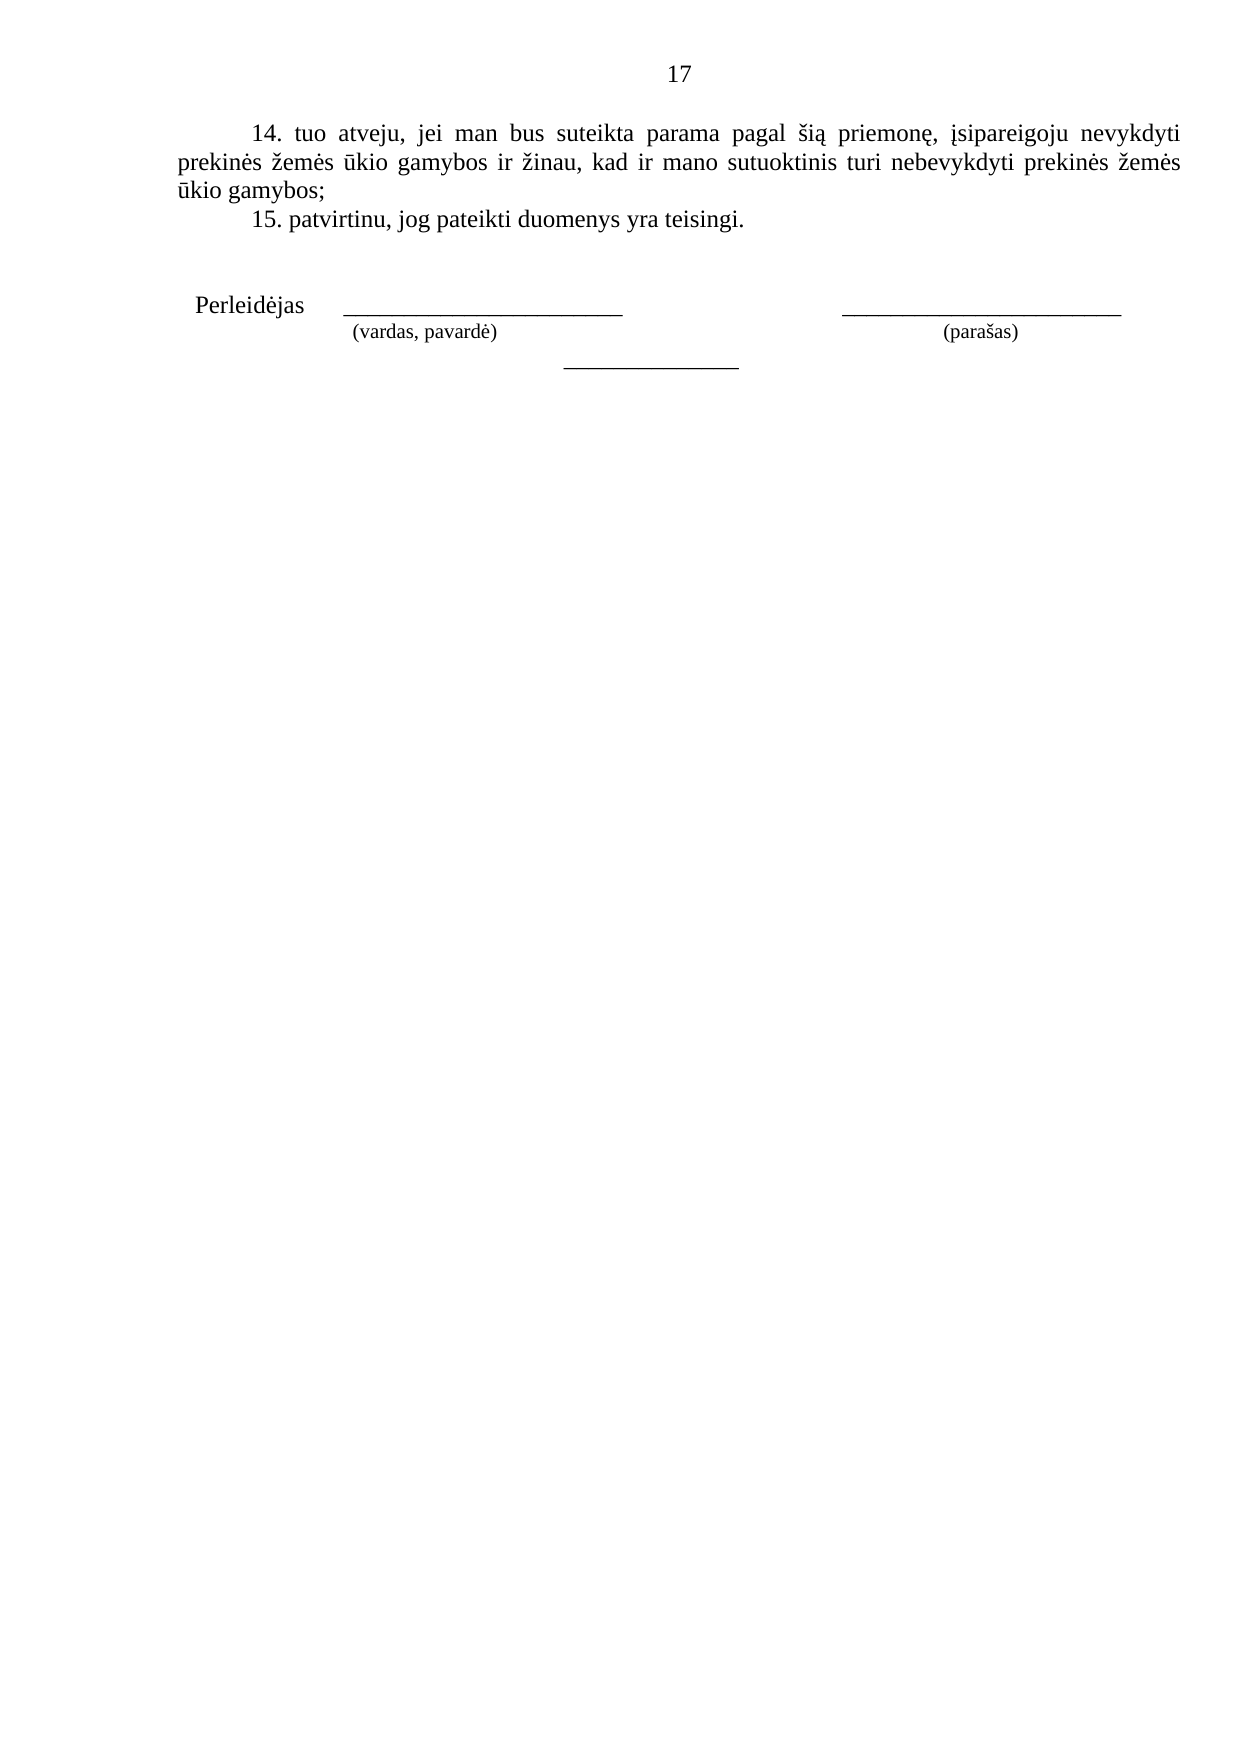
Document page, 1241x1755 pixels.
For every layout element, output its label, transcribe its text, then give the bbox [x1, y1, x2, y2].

text 15. patvirtinu, jog pateikti duomenys yra teisingi. [177, 204, 1181, 233]
text 14. tuo atveju, jei man bus suteikta parama pagal šią priemonę, įsipareigoju nevykdyti prekinės žemės ūkio gamybos ir žinau, kad ir mano sutuoktinis turi nebevykdyti prekinės žemės ūkio gamybos; [177, 118, 1181, 204]
text Perleidėjas [121, 291, 1181, 319]
text (vardas, pavardė) (parašas) [121, 319, 1181, 343]
text ______________ [121, 343, 1181, 372]
